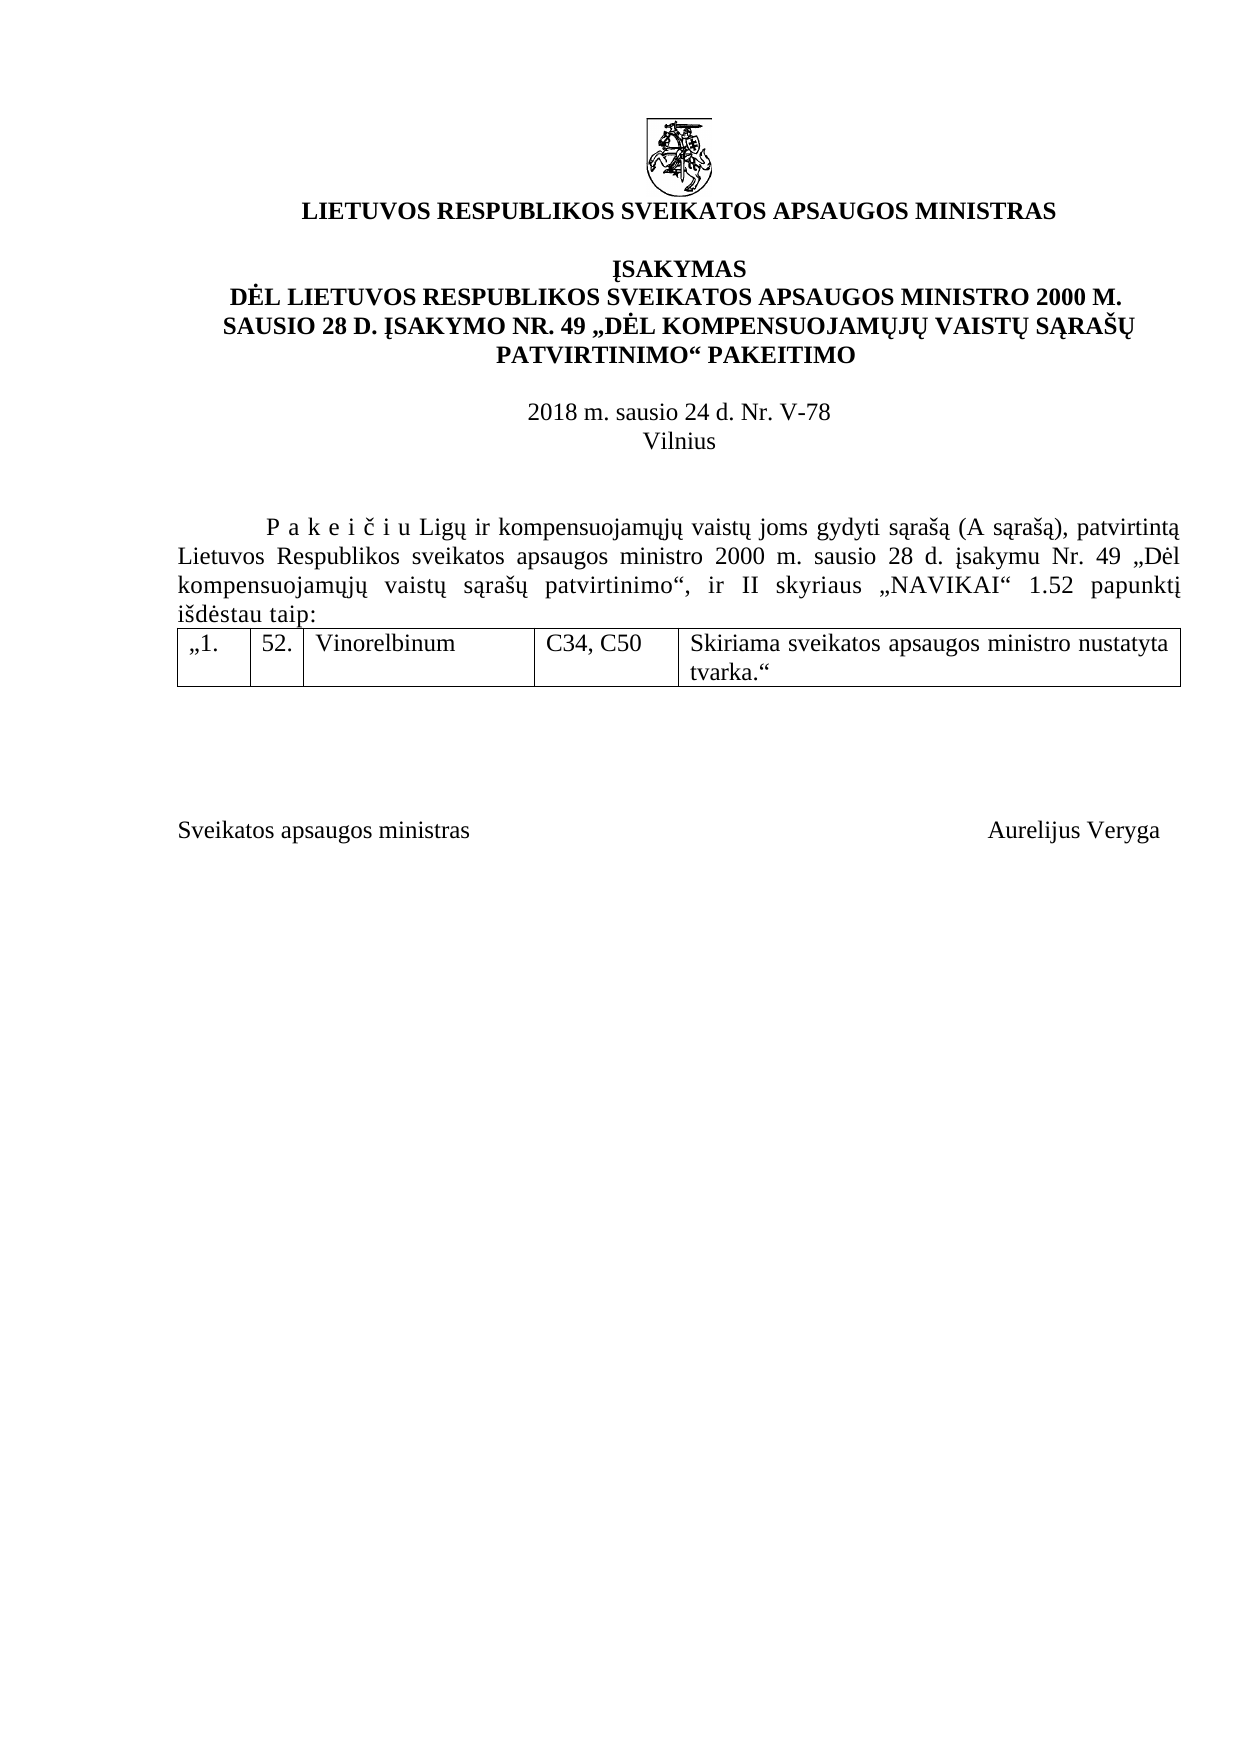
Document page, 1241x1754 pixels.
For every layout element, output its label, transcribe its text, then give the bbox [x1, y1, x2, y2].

text LIETUVOS RESPUBLIKOS SVEIKATOS APSAUGOS MINISTRAS [177, 196, 1181, 225]
text P a k e i č i u Ligų ir kompensuojamųjų vaistų joms gydyti sąrašą (A sąrašą), patvirtintą Lietuvos Respublikos sveikatos apsaugos ministro 2000 m. sausio 28 d. įsakymu Nr. 49 „Dėl kompensuojamųjų vaistų sąrašų patvirtinimo“, ir II skyriaus „NAVIKAI“ 1.52 papunktį išdėstau taip: [177, 512, 1181, 627]
text DĖL LIETUVOS RESPUBLIKOS SVEIKATOS APSAUGOS MINISTRO 2000 M. [177, 282, 1181, 311]
text 2018 m. sausio 24 d. Nr. V-78 [177, 397, 1181, 426]
table_header C34, C50 [535, 629, 678, 686]
text ĮSAKYMAS [177, 254, 1181, 282]
table_header 52. [251, 629, 303, 686]
table_header Vinorelbinum [304, 629, 534, 686]
table_header „1. [178, 629, 250, 686]
text SAUSIO 28 D. ĮSAKYMO NR. 49 „DĖL KOMPENSUOJAMŲJŲ VAISTŲ SĄRAŠŲ PATVIRTINIMO“ PAKEITIMO [177, 311, 1181, 369]
table_header Skiriama sveikatos apsaugos ministro nustatyta tvarka.“ [679, 629, 1180, 686]
text Vilnius [177, 426, 1181, 455]
text Sveikatos apsaugos ministras Aurelijus Veryga [177, 815, 1181, 844]
